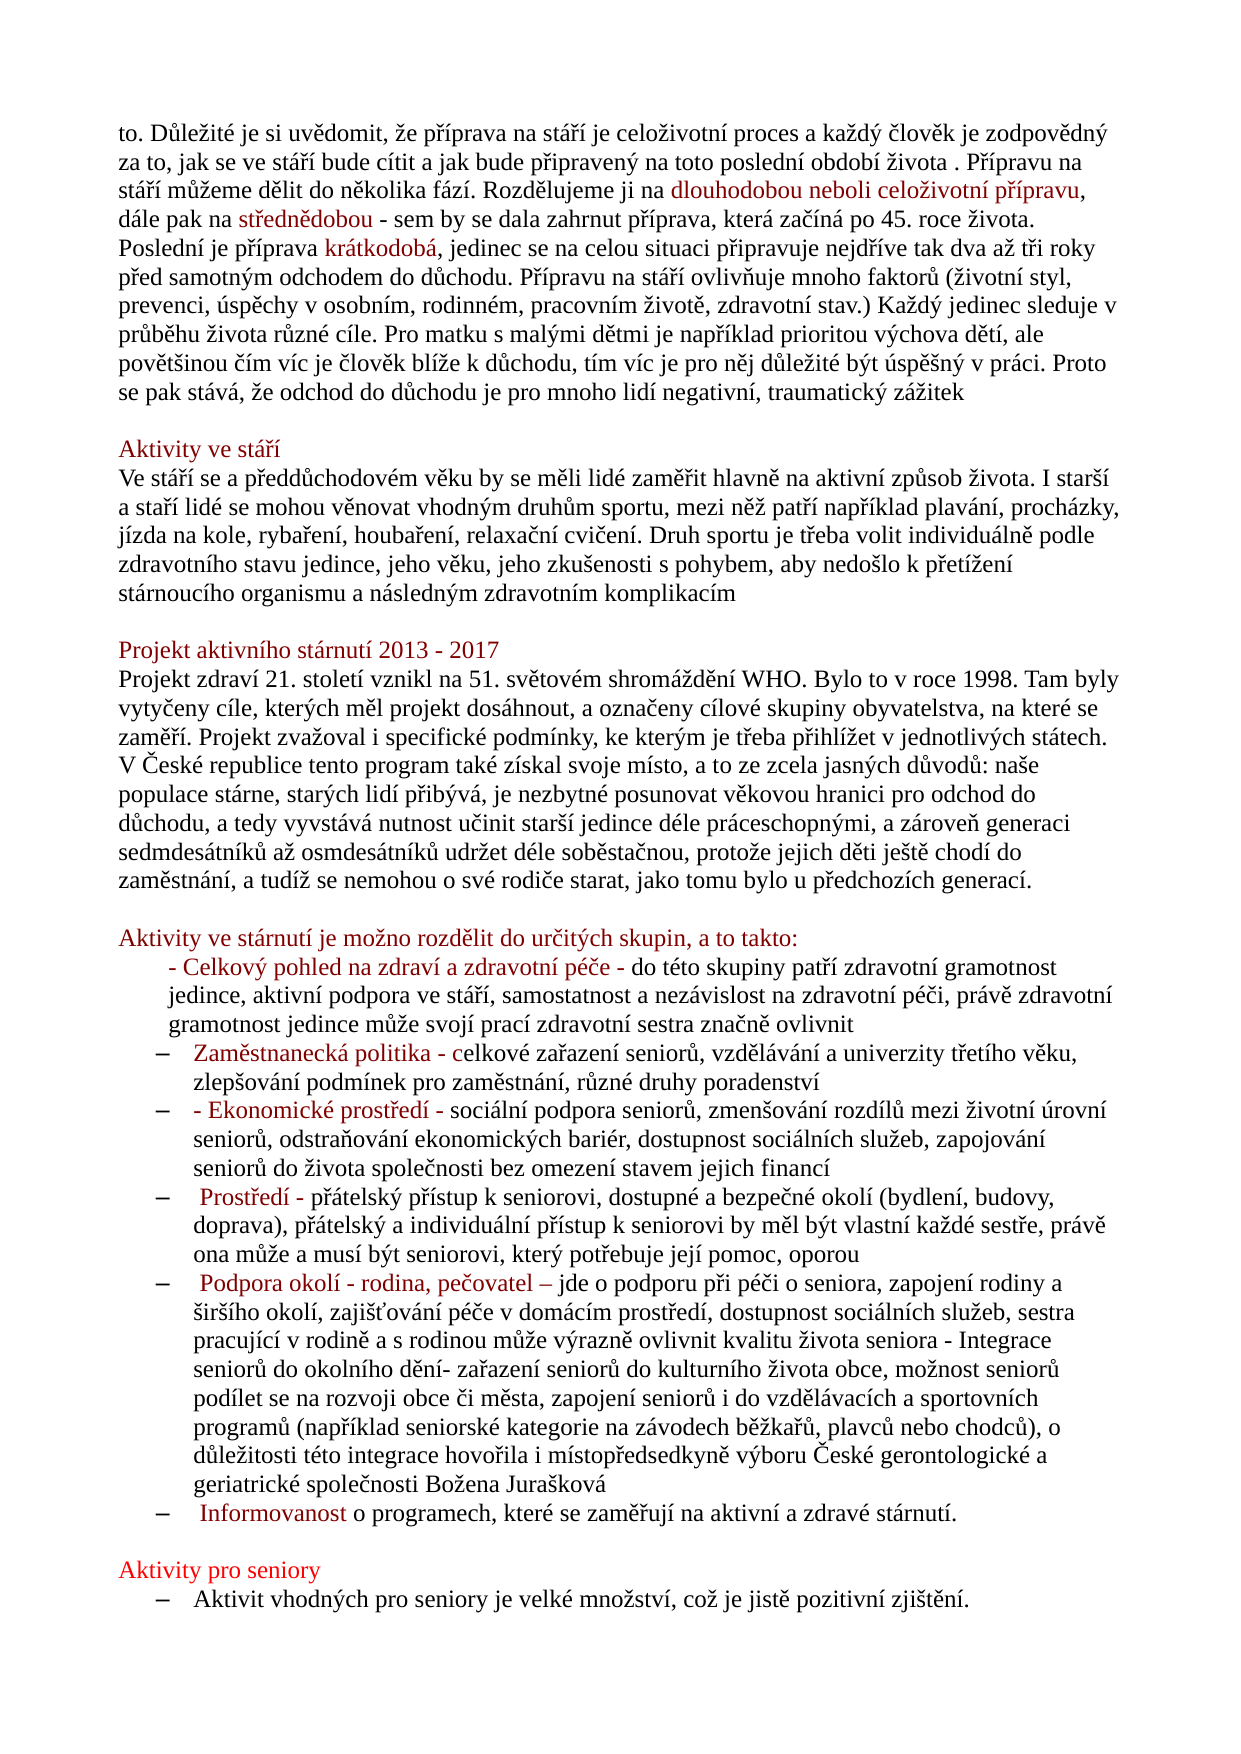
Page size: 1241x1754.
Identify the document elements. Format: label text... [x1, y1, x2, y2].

list Aktivit vhodných pro seniory je velké množství, což je jistě pozitivní zjištění. [156, 1584, 1122, 1613]
text Aktivity ve stárnutí je možno rozdělit do určitých skupin, a to takto: [118, 923, 1122, 952]
text to. Důležité je si uvědomit, že příprava na stáří je celoživotní proces a každý člověk je zodpovědný za to, jak se ve stáří bude cítit a jak bude připravený na toto poslední období života . Přípravu na stáří můžeme dělit do několika fází. Rozdělujeme ji na dlouhodobou neboli celoživotní přípravu, dále pak na střednědobou - sem by se dala zahrnut příprava, která začíná po 45. roce života. Poslední je příprava krátkodobá, jedinec se na celou situaci připravuje nejdříve tak dva až tři roky před samotným odchodem do důchodu. Přípravu na stáří ovlivňuje mnoho faktorů (životní styl, prevenci, úspěchy v osobním, rodinném, pracovním životě, zdravotní stav.) Každý jedinec sleduje v průběhu života různé cíle. Pro matku s malými dětmi je například prioritou výchova dětí, ale povětšinou čím víc je člověk blíže k důchodu, tím víc je pro něj důležité být úspěšný v práci. Proto se pak stává, že odchod do důchodu je pro mnoho lidí negativní, traumatický zážitek [118, 118, 1122, 406]
text Projekt aktivního stárnutí 2013 - 2017 [118, 636, 1122, 664]
list Informovanost o programech, které se zaměřují na aktivní a zdravé stárnutí. [156, 1498, 1122, 1527]
text Aktivity ve stáří [118, 434, 1122, 463]
text Aktivity pro seniory [118, 1556, 1122, 1584]
text - Celkový pohled na zdraví a zdravotní péče - do této skupiny patří zdravotní gramotnost jedince, aktivní podpora ve stáří, samostatnost a nezávislost na zdravotní péči, právě zdravotní gramotnost jedince může svojí prací zdravotní sestra značně ovlivnit [168, 952, 1122, 1038]
list Zaměstnanecká politika - celkové zařazení seniorů, vzdělávání a univerzity třetího věku, zlepšování podmínek pro zaměstnání, různé druhy poradenství [156, 1038, 1122, 1096]
text Projekt zdraví 21. století vznikl na 51. světovém shromáždění WHO. Bylo to v roce 1998. Tam byly vytyčeny cíle, kterých měl projekt dosáhnout, a označeny cílové skupiny obyvatelstva, na které se zaměří. Projekt zvažoval i specifické podmínky, ke kterým je třeba přihlížet v jednotlivých státech. V České republice tento program také získal svoje místo, a to ze zcela jasných důvodů: naše populace stárne, starých lidí přibývá, je nezbytné posunovat věkovou hranici pro odchod do důchodu, a tedy vyvstává nutnost učinit starší jedince déle práceschopnými, a zároveň generaci sedmdesátníků až osmdesátníků udržet déle soběstačnou, protože jejich děti ještě chodí do zaměstnání, a tudíž se nemohou o své rodiče starat, jako tomu bylo u předchozích generací. [118, 664, 1122, 894]
list - Ekonomické prostředí - sociální podpora seniorů, zmenšování rozdílů mezi životní úrovní seniorů, odstraňování ekonomických bariér, dostupnost sociálních služeb, zapojování seniorů do života společnosti bez omezení stavem jejich financí [156, 1096, 1122, 1182]
text Ve stáří se a předdůchodovém věku by se měli lidé zaměřit hlavně na aktivní způsob života. I starší a staří lidé se mohou věnovat vhodným druhům sportu, mezi něž patří například plavání, procházky, jízda na kole, rybaření, houbaření, relaxační cvičení. Druh sportu je třeba volit individuálně podle zdravotního stavu jedince, jeho věku, jeho zkušenosti s pohybem, aby nedošlo k přetížení stárnoucího organismu a následným zdravotním komplikacím [118, 463, 1122, 607]
list Prostředí - přátelský přístup k seniorovi, dostupné a bezpečné okolí (bydlení, budovy, doprava), přátelský a individuální přístup k seniorovi by měl být vlastní každé sestře, právě ona může a musí být seniorovi, který potřebuje její pomoc, oporou [156, 1182, 1122, 1268]
list Podpora okolí - rodina, pečovatel – jde o podporu při péči o seniora, zapojení rodiny a širšího okolí, zajišťování péče v domácím prostředí, dostupnost sociálních služeb, sestra pracující v rodině a s rodinou může výrazně ovlivnit kvalitu života seniora - Integrace seniorů do okolního dění- zařazení seniorů do kulturního života obce, možnost seniorů podílet se na rozvoji obce či města, zapojení seniorů i do vzdělávacích a sportovních programů (například seniorské kategorie na závodech běžkařů, plavců nebo chodců), o důležitosti této integrace hovořila i místopředsedkyně výboru České gerontologické a geriatrické společnosti Božena Jurašková [156, 1268, 1122, 1498]
